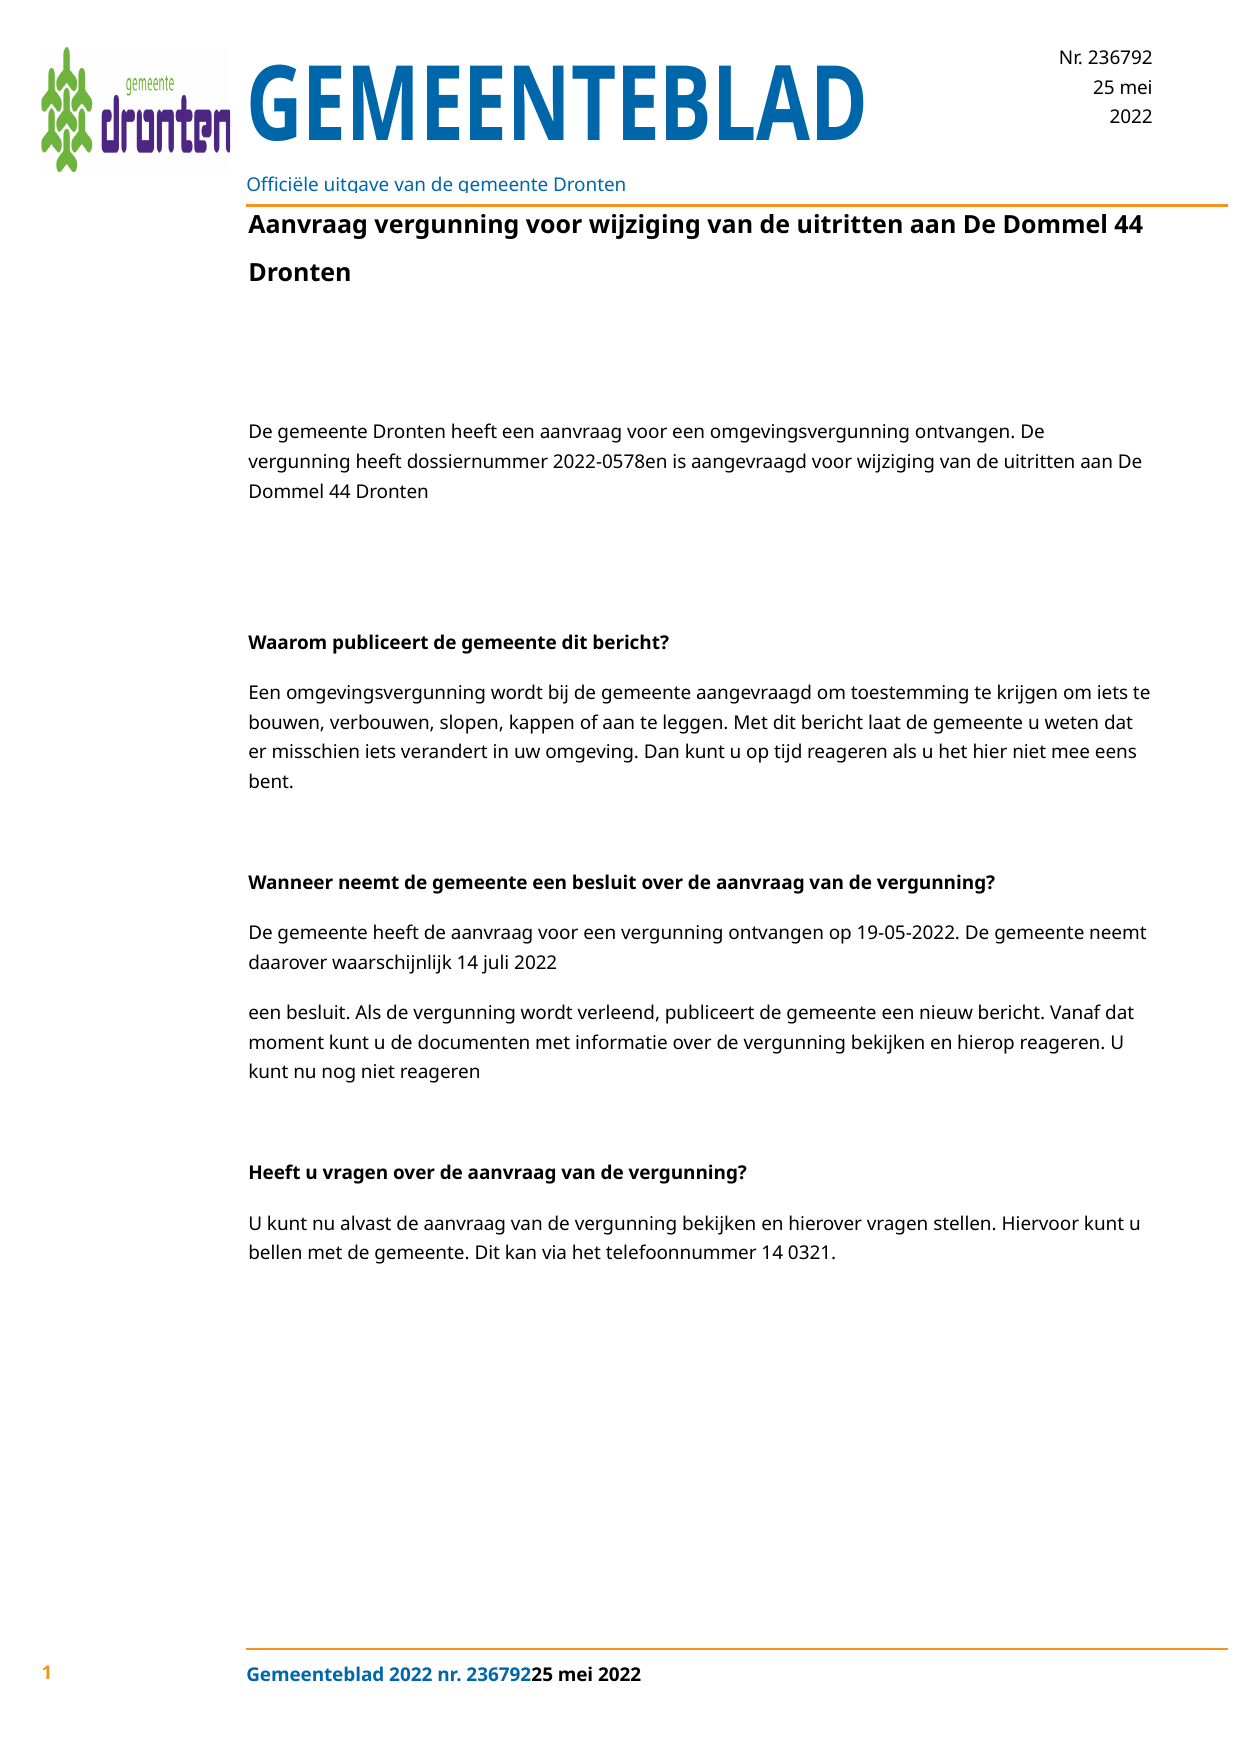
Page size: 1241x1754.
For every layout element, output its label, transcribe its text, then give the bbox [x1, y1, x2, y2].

text De gemeente heeft de aanvraag voor een vergunning ontvangen op 19-05-2022. De gemeente neemt daarover waarschijnlijk 14 juli 2022 [248, 919, 1152, 975]
text Wanneer neemt de gemeente een besluit over de aanvraag van de vergunning? [248, 869, 1152, 895]
text Waarom publiceert de gemeente dit bericht? [248, 629, 1152, 655]
text Aanvraag vergunning voor wijziging van de uitritten aan De Dommel 44 Dronten [248, 207, 1152, 288]
text U kunt nu alvast de aanvraag van de vergunning bekijken en hierover vragen stellen. Hiervoor kunt u bellen met de gemeente. Dit kan via het telefoonnummer 14 0321. [248, 1210, 1152, 1265]
text Heeft u vragen over de aanvraag van de vergunning? [248, 1159, 1152, 1185]
picture [41, 47, 231, 172]
text Een omgevingsvergunning wordt bij de gemeente aangevraagd om toestemming te krijgen om iets te bouwen, verbouwen, slopen, kappen of aan te leggen. Met dit bericht laat de gemeente u weten dat er misschien iets verandert in uw omgeving. Dan kunt u op tijd reageren als u het hier niet mee eens bent. [248, 679, 1152, 794]
text een besluit. Als de vergunning wordt verleend, publiceert de gemeente een nieuw bericht. Vanaf dat moment kunt u de documenten met informatie over de vergunning bekijken en hierop reageren. U kunt nu nog niet reageren [248, 999, 1152, 1084]
text De gemeente Dronten heeft een aanvraag voor een omgevingsvergunning ontvangen. De vergunning heeft dossiernummer 2022-0578en is aangevraagd voor wijziging van de uitritten aan De Dommel 44 Dronten [248, 419, 1152, 504]
